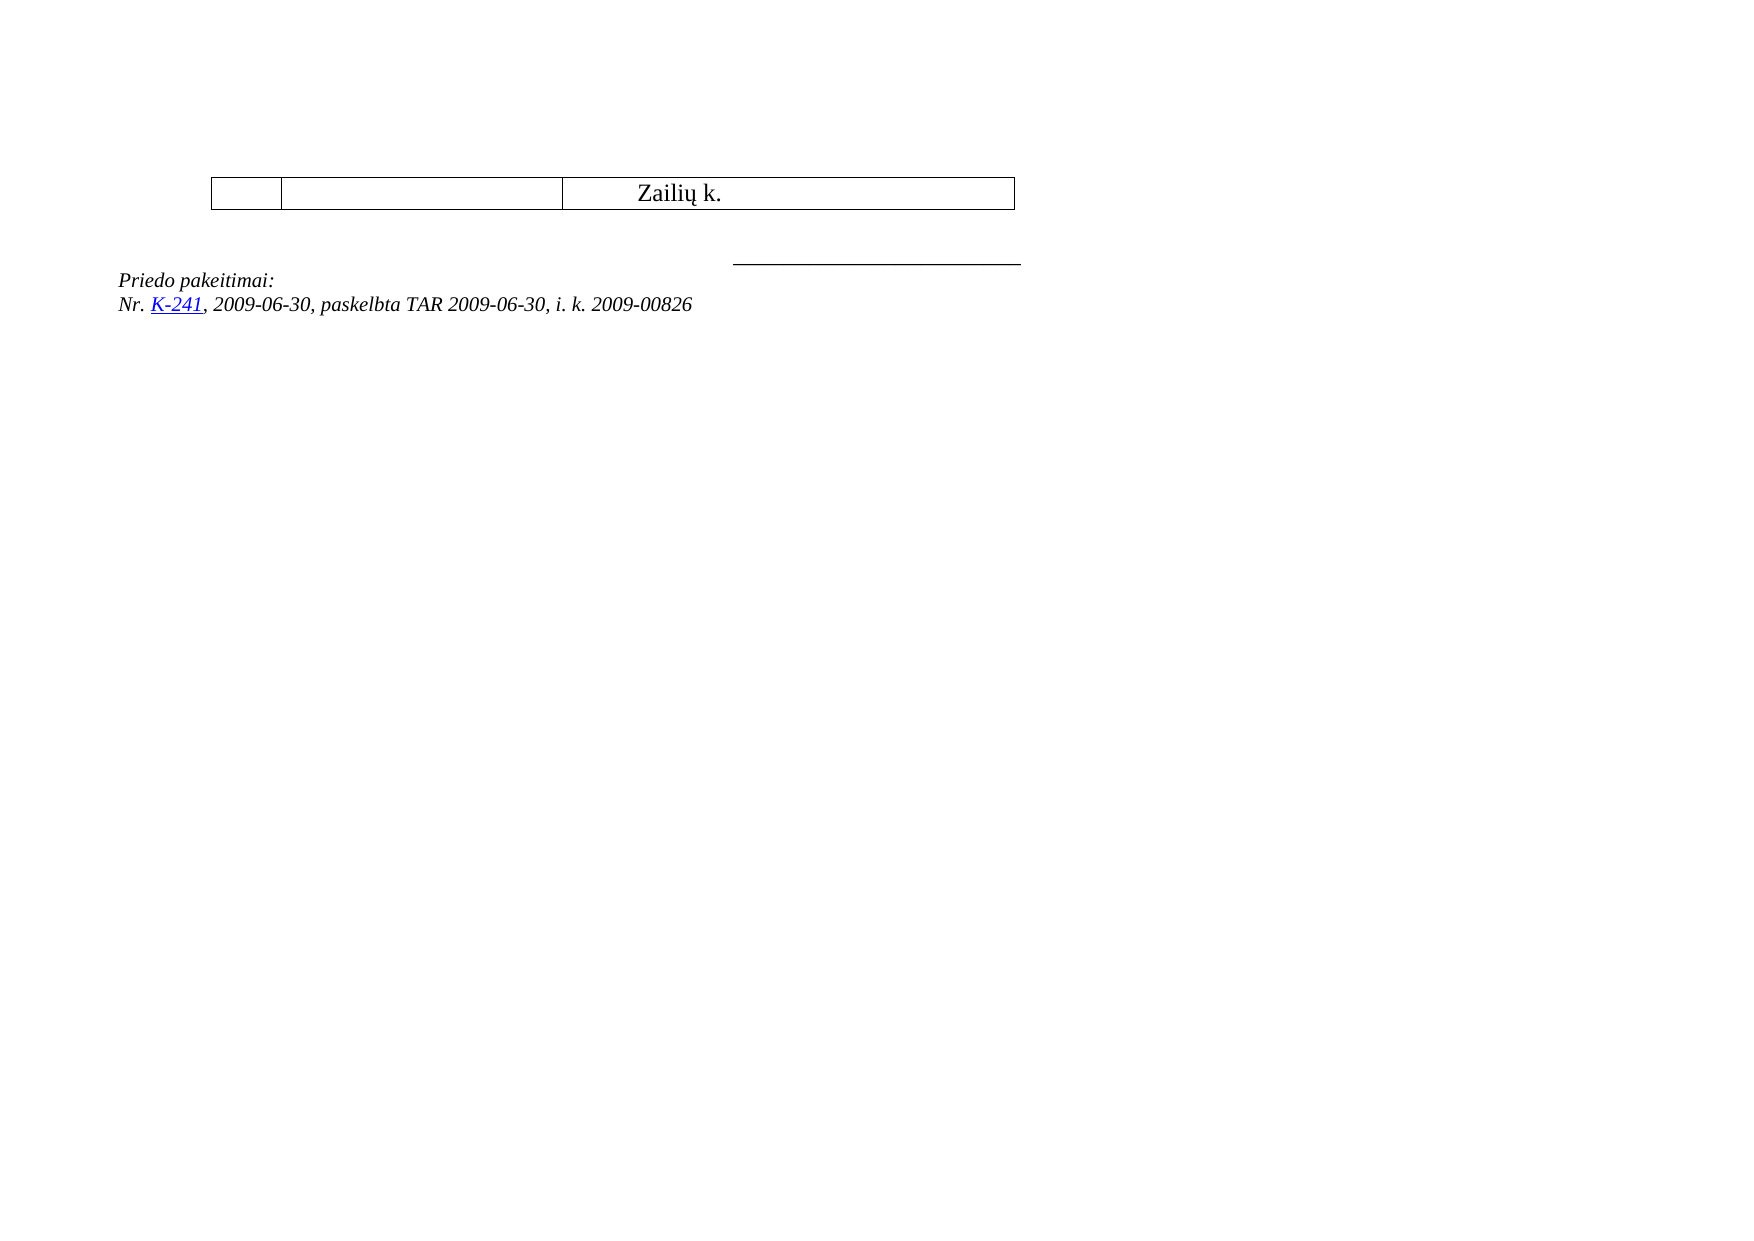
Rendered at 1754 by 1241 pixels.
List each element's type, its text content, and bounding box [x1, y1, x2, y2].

text _______________________ [118, 239, 1635, 268]
text Priedo pakeitimai: [118, 268, 1635, 292]
table_cell [282, 178, 562, 209]
text Nr. K-241, 2009-06-30, paskelbta TAR 2009-06-30, i. k. 2009-00826 [118, 292, 1635, 316]
table_cell Zailių k. [563, 178, 1014, 209]
table_cell [212, 178, 281, 209]
